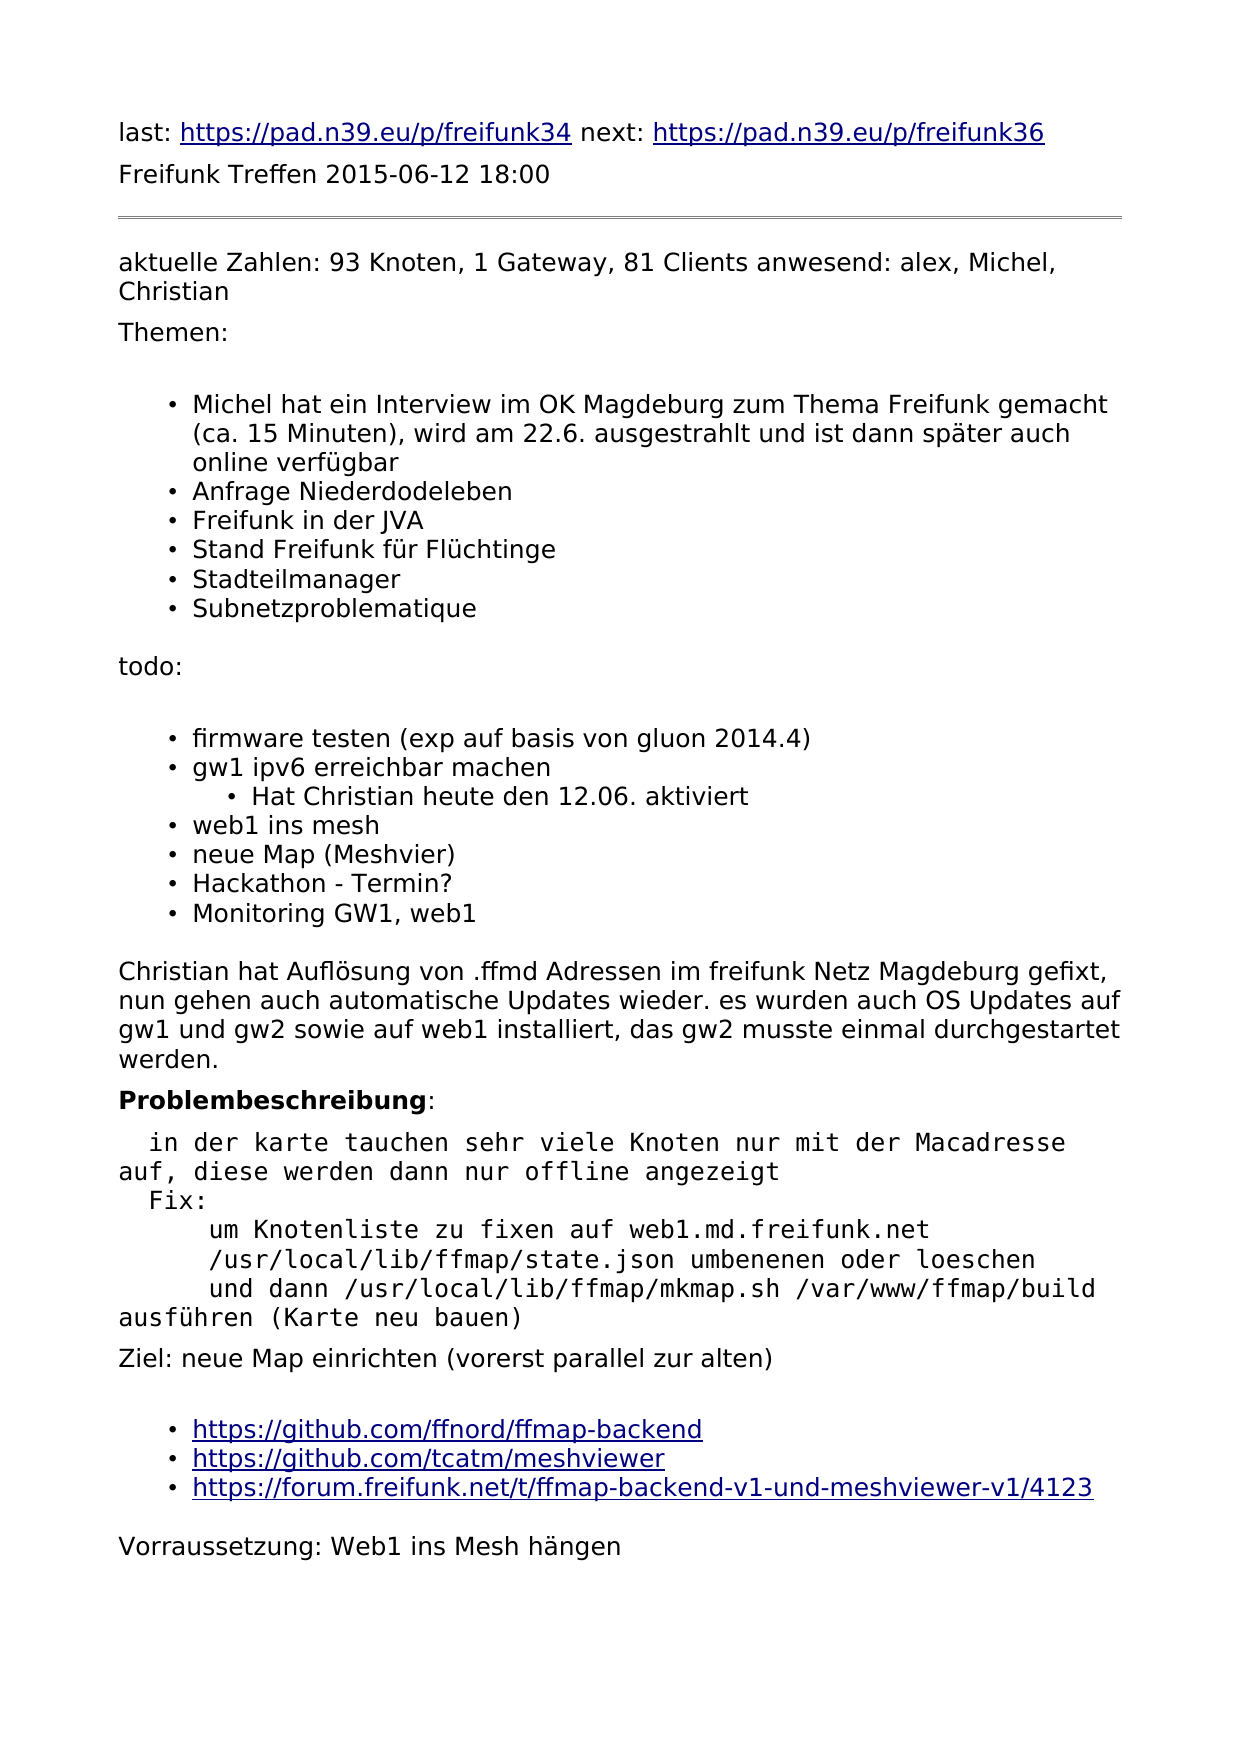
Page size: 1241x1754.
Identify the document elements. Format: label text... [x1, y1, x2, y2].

list Hackathon - Termin? [177, 869, 1122, 899]
list Monitoring GW1, web1 [177, 899, 1122, 928]
text Ziel: neue Map einrichten (vorerst parallel zur alten) [118, 1344, 1122, 1373]
text Themen: [118, 319, 1122, 348]
list firmware testen (exp auf basis von gluon 2014.4) [177, 724, 1122, 753]
text Problembeschreibung: [118, 1087, 1122, 1116]
text Vorraussetzung: Web1 ins Mesh hängen [118, 1532, 1122, 1561]
list Freifunk in der JVA [177, 506, 1122, 536]
list Stadteilmanager [177, 565, 1122, 594]
list Subnetzproblematique [177, 594, 1122, 623]
text todo: [118, 653, 1122, 682]
text last: https://pad.n39.eu/p/freifunk34 next: https://pad.n39.eu/p/freifunk36 [118, 118, 1122, 147]
list Hat Christian heute den 12.06. aktiviert [236, 782, 1122, 811]
list https://github.com/ffnord/ffmap-backend [177, 1415, 1122, 1444]
list Stand Freifunk für Flüchtinge [177, 536, 1122, 565]
text in der karte tauchen sehr viele Knoten nur mit der Macadresse auf, diese werden dann nur offline angezeigt Fix: um Knotenliste zu fixen auf web1.md.freifunk.net /usr/local/lib/ffmap/state.json umbenenen oder loeschen und dann /usr/local/lib/ffmap/mkmap.sh /var/www/ffmap/build ausführen (Karte neu bauen) [118, 1128, 1122, 1332]
list https://forum.freifunk.net/t/ffmap-backend-v1-und-meshviewer-v1/4123 [177, 1474, 1122, 1503]
text Freifunk Treffen 2015-06-12 18:00 [118, 160, 1122, 189]
text aktuelle Zahlen: 93 Knoten, 1 Gateway, 81 Clients anwesend: alex, Michel, Christian [118, 248, 1122, 306]
list web1 ins mesh [177, 811, 1122, 840]
list neue Map (Meshvier) [177, 840, 1122, 869]
text Christian hat Auflösung von .ffmd Adressen im freifunk Netz Magdeburg gefixt, nun gehen auch automatische Updates wieder. es wurden auch OS Updates auf gw1 und gw2 sowie auf web1 installiert, das gw2 musste einmal durchgestartet werden. [118, 957, 1122, 1074]
list Michel hat ein Interview im OK Magdeburg zum Thema Freifunk gemacht (ca. 15 Minuten), wird am 22.6. ausgestrahlt und ist dann später auch online verfügbar [177, 390, 1122, 477]
list gw1 ipv6 erreichbar machen [177, 753, 1122, 782]
list https://github.com/tcatm/meshviewer [177, 1444, 1122, 1474]
list Anfrage Niederdodeleben [177, 477, 1122, 506]
